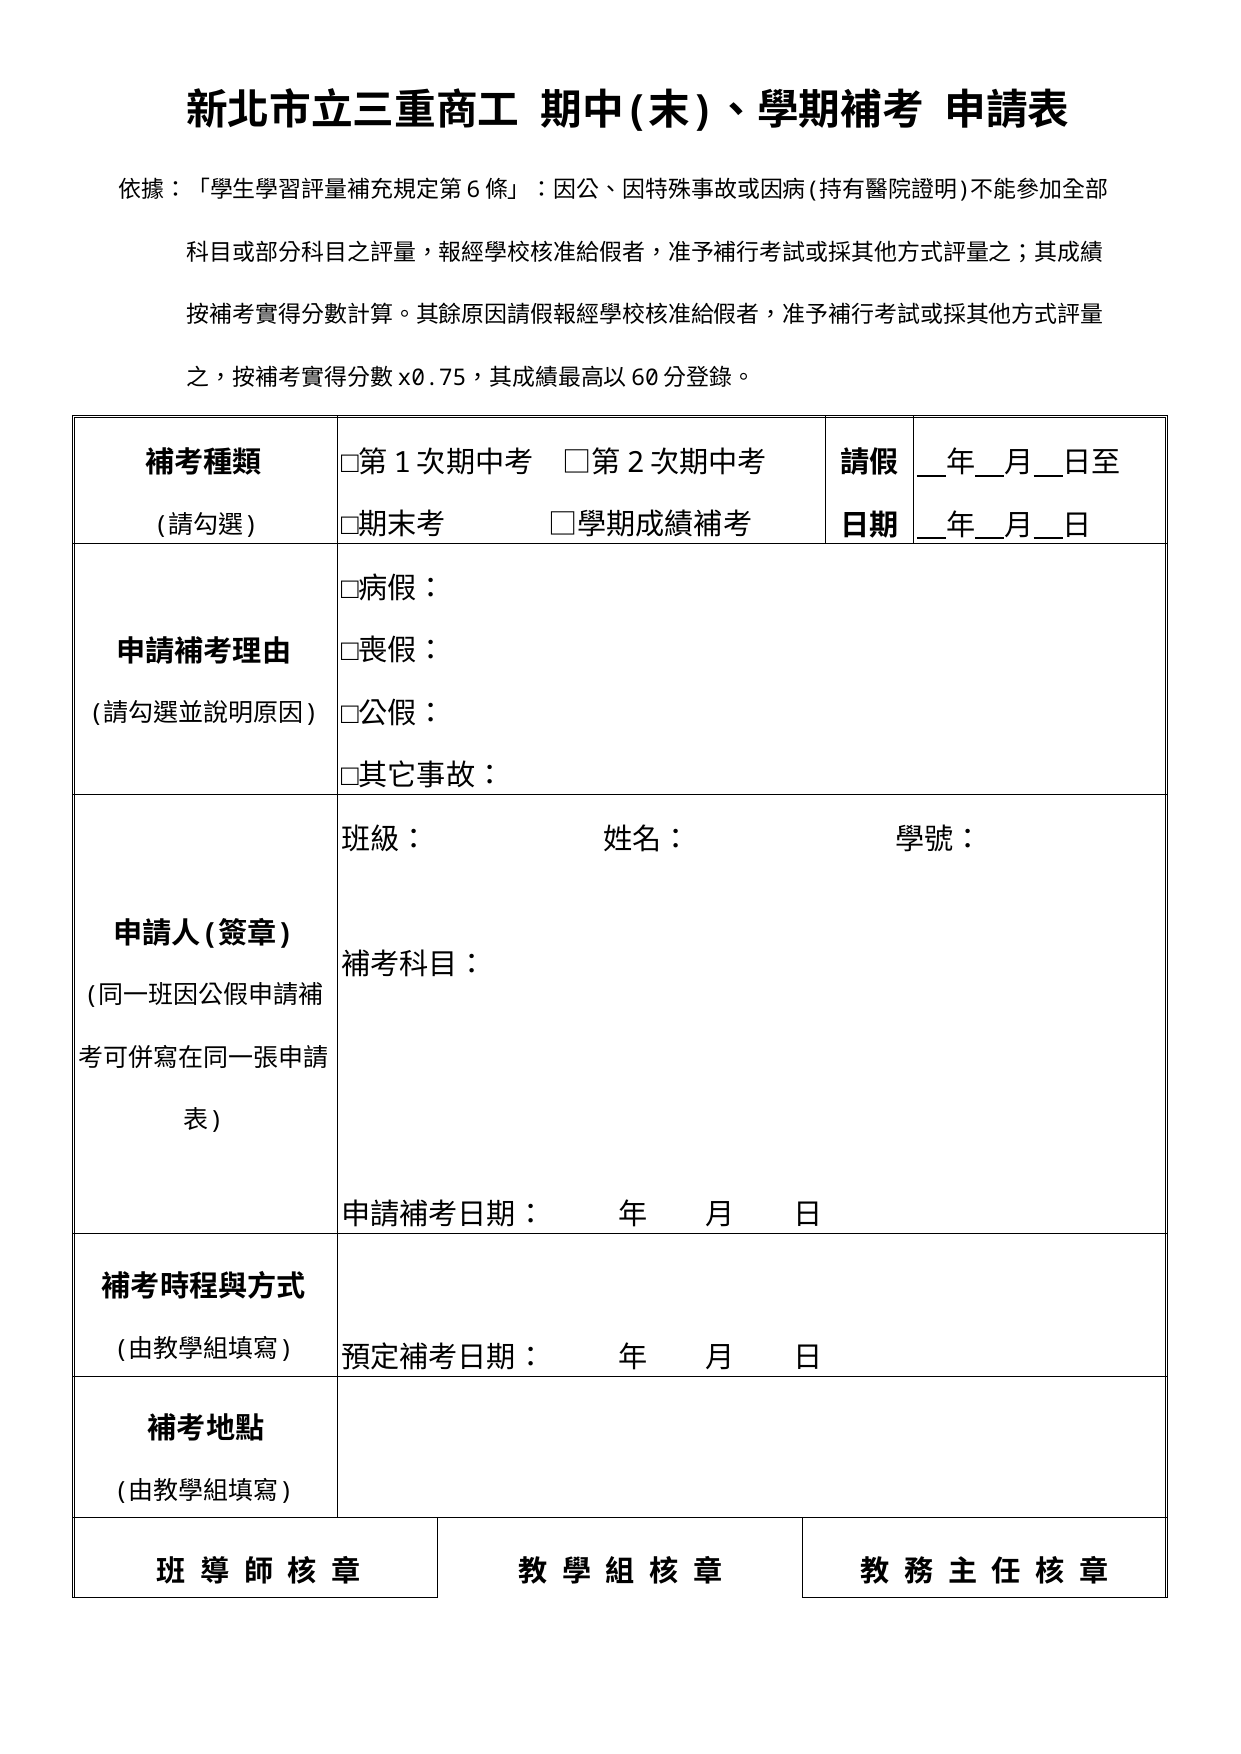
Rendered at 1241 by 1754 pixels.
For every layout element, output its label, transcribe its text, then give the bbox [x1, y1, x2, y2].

table_cell □病假： □喪假： □公假： □其它事故： [338, 544, 1165, 794]
table_header 年 月 日至 年 月 日 [914, 418, 1165, 543]
table_cell 教 務 主 任 核 章 [803, 1518, 1165, 1597]
table_cell 申請補考理由 (請勾選並說明原因) [75, 544, 337, 794]
table_cell 班 導 師 核 章 [75, 1518, 437, 1597]
table_header 請假日期 [826, 418, 913, 543]
table_cell 預定補考日期： 年 月 日 [338, 1234, 1165, 1376]
table_cell 補考時程與方式 (由教學組填寫) [75, 1234, 337, 1376]
table_cell 申請人(簽章) (同一班因公假申請補考可併寫在同一張申請表) [75, 795, 337, 1233]
text 新北市立三重商工 期中(末)、學期補考 申請表 [118, 64, 1137, 127]
table_header 補考種類 (請勾選) [75, 418, 337, 543]
table_cell [338, 1377, 1165, 1517]
table_cell 補考地點 (由教學組填寫) [75, 1377, 337, 1517]
table_cell 教 學 組 核 章 [438, 1518, 802, 1597]
table_cell 班級： 姓名： 學號： 補考科目： 申請補考日期： 年 月 日 [338, 795, 1165, 1233]
text 依據：「學生學習評量補充規定第6條」：因公、因特殊事故或因病(持有醫院證明)不能參加全部科目或部分科目之評量，報經學校核准給假者，准予補行考試或採其他方式評量之；其成績按補考實得分數計算。其餘原因請假報經學校核准給假者，准予補行考試或採其他方式評量之，按補考實得分數x0.75，其成績最高以60分登錄。 [118, 146, 1112, 396]
table_header □第1次期中考 □第2次期中考 □期末考 □學期成績補考 [338, 418, 825, 543]
